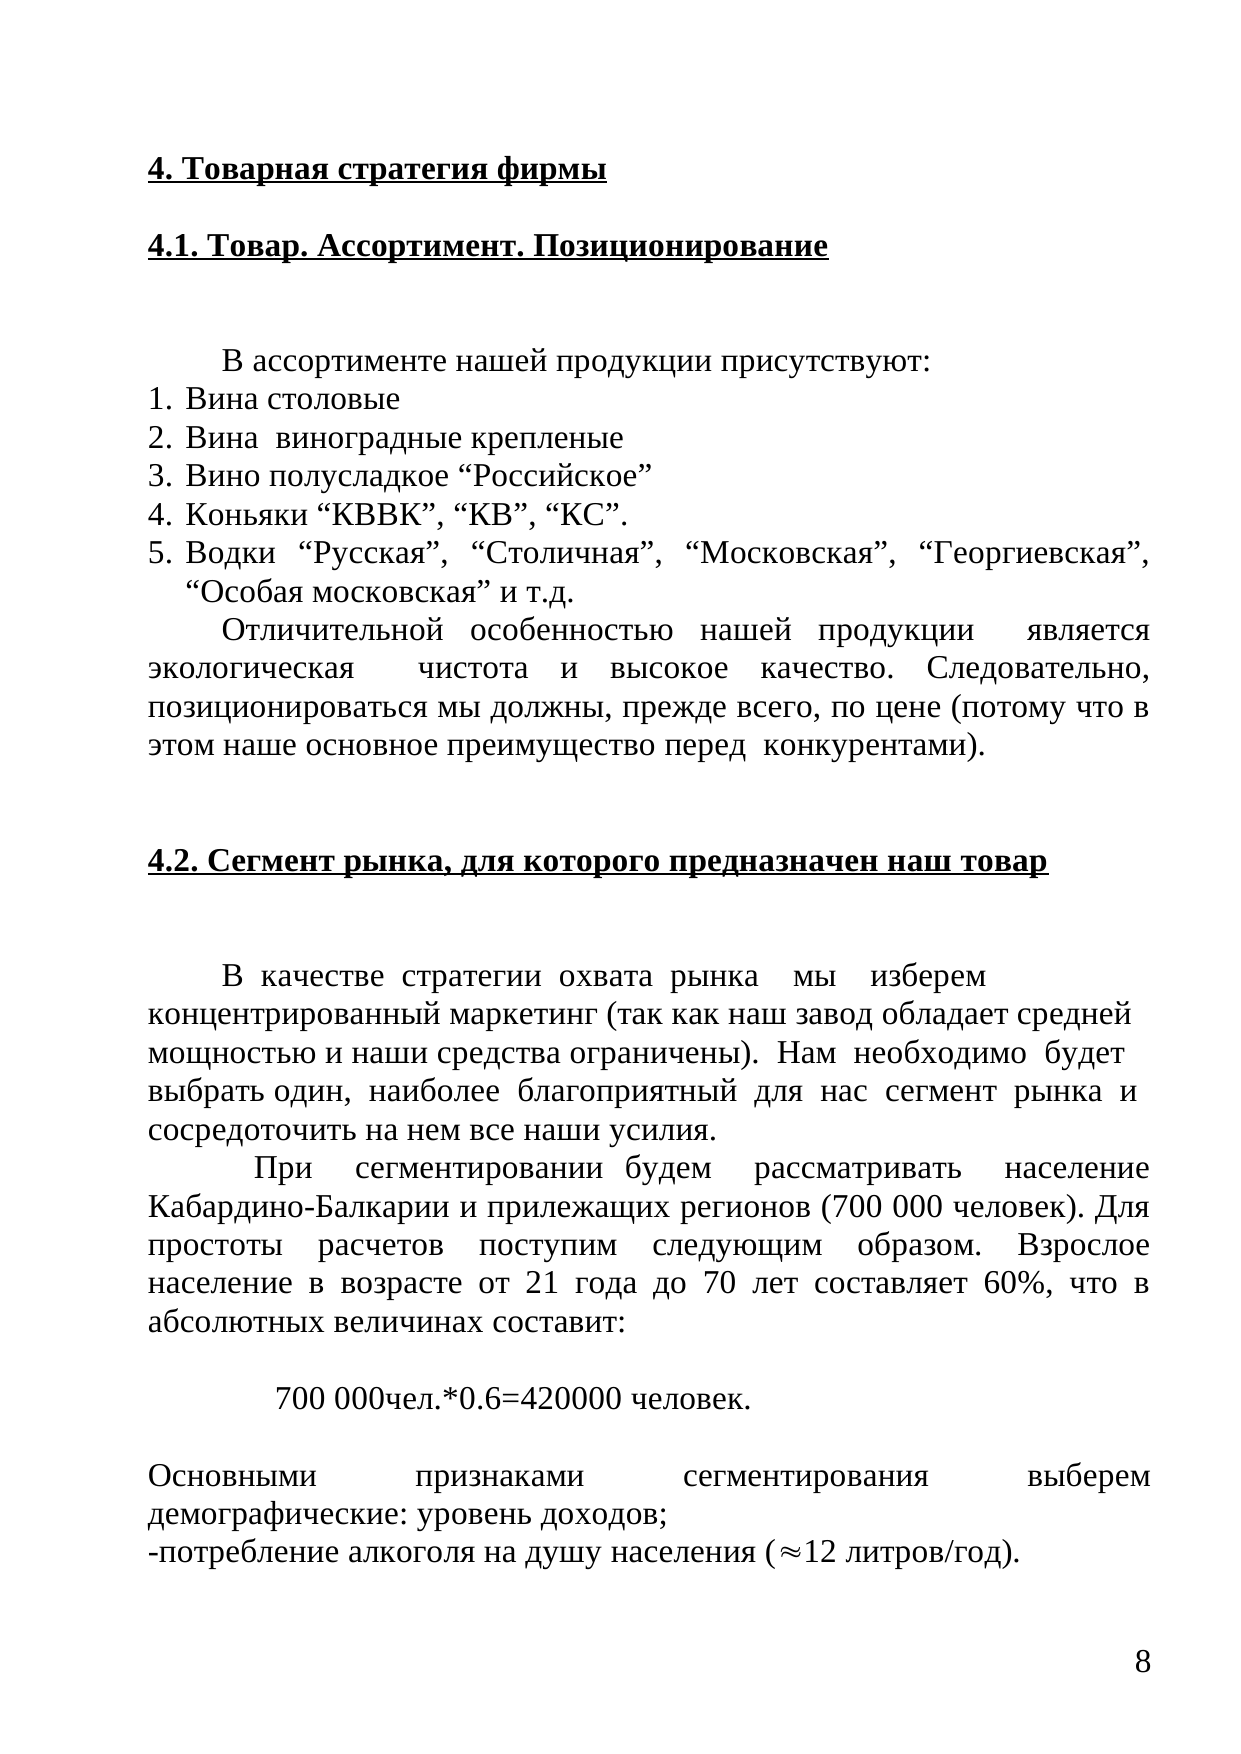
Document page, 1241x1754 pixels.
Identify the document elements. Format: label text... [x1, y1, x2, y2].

text 4.2. Сегмент рынка, для которого предназначен наш товар [148, 839, 1152, 878]
list Вина столовые [148, 378, 1152, 417]
list Коньяки “КВВК”, “КВ”, “КС”. [148, 494, 1152, 532]
text В качестве стратегии охвата рынка мы изберем концентрированный маркетинг (так как наш завод обладает средней мощностью и наши средства ограничены). Нам необходимо будет выбрать один, наиболее благоприятный для нас сегмент рынка и [148, 955, 1152, 1109]
text 4.1. Товар. Ассортимент. Позиционирование [148, 224, 1152, 263]
subtitle 4. Товарная стратегия фирмы [148, 148, 1152, 186]
text -потребление алкоголя на душу населения (12 литров/год). [148, 1531, 1152, 1570]
text Основными признаками сегментирования выберем демографические: уровень доходов; [148, 1454, 1152, 1531]
text При сегментировании будем рассматривать население Кабардино-Балкарии и прилежащих регионов (700 000 человек). Для простоты расчетов поступим следующим образом. Взрослое население в возрасте от 21 года до 70 лет составляет 60%, что в абсолютных величинах составит: [148, 1147, 1152, 1339]
text Отличительной особенностью нашей продукции является экологическая чистота и высокое качество. Следовательно, позиционироваться мы должны, прежде всего, по цене (потому что в этом наше основное преимущество перед конкурентами). [148, 609, 1152, 763]
list Вино полусладкое “Российское” [148, 455, 1152, 494]
list Водки “Русская”, “Столичная”, “Московская”, “Георгиевская”, “Особая московская” и т.д. [148, 532, 1152, 609]
text 700 000чел.*0.6=420000 человек. [148, 1378, 1152, 1416]
list Вина виноградные крепленые [148, 417, 1152, 455]
text В ассортименте нашей продукции присутствуют: [148, 340, 1152, 378]
text сосредоточить на нем все наши усилия. [148, 1109, 1152, 1147]
